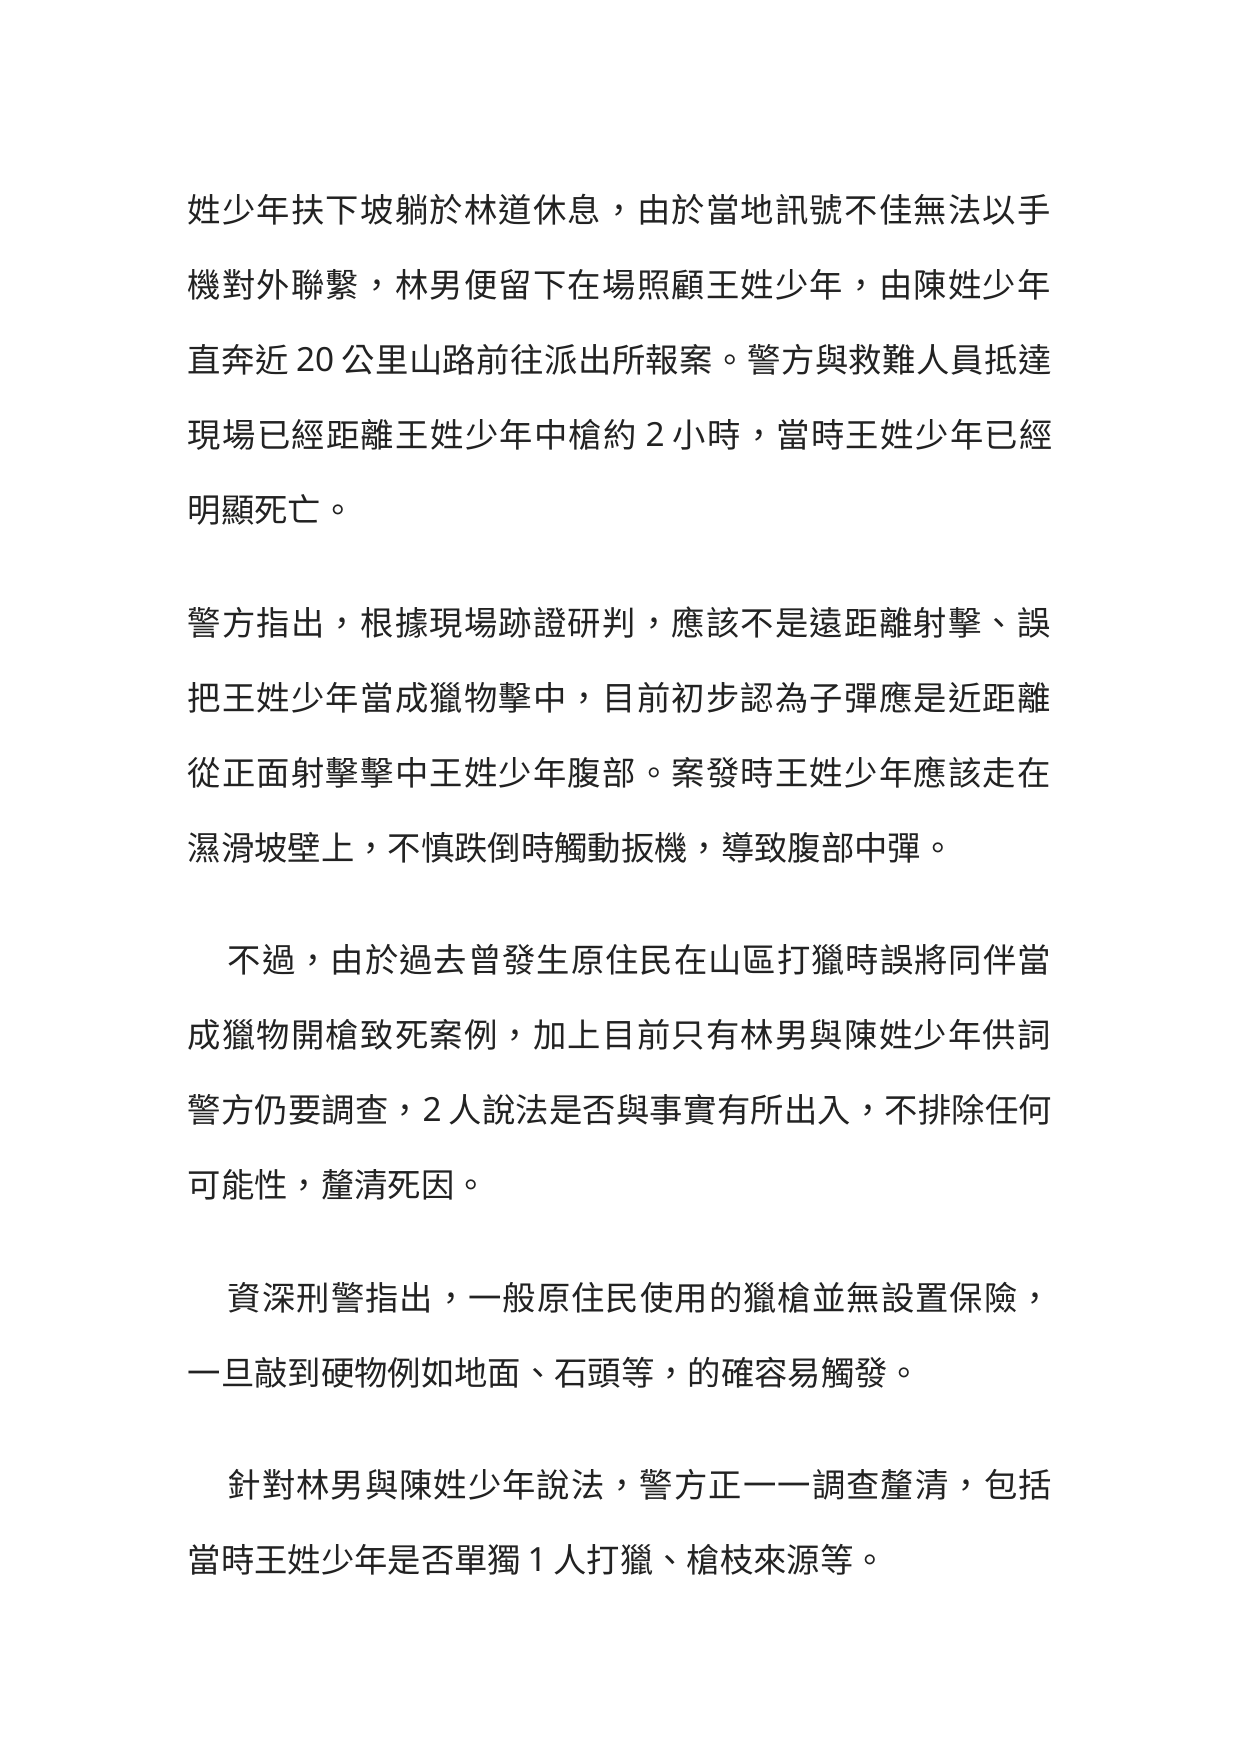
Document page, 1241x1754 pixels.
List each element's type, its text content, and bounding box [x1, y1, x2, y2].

text 針對林男與陳姓少年說法，警方正一一調查釐清，包括當時王姓少年是否單獨1人打獵、槍枝來源等。 [187, 1439, 1053, 1589]
text 資深刑警指出，一般原住民使用的獵槍並無設置保險，一旦敲到硬物例如地面、石頭等，的確容易觸發。 [187, 1252, 1053, 1402]
text 警方指出，根據現場跡證研判，應該不是遠距離射擊、誤把王姓少年當成獵物擊中，目前初步認為子彈應是近距離從正面射擊擊中王姓少年腹部。案發時王姓少年應該走在濕滑坡壁上，不慎跌倒時觸動扳機，導致腹部中彈。 [187, 577, 1053, 877]
text 不過，由於過去曾發生原住民在山區打獵時誤將同伴當成獵物開槍致死案例，加上目前只有林男與陳姓少年供詞，警方仍要調查，2人說法是否與事實有所出入，不排除任何可能性，釐清死因。 [187, 914, 1053, 1214]
text 姓少年扶下坡躺於林道休息，由於當地訊號不佳無法以手機對外聯繫，林男便留下在場照顧王姓少年，由陳姓少年直奔近20公里山路前往派出所報案。警方與救難人員抵達現場已經距離王姓少年中槍約2小時，當時王姓少年已經明顯死亡。 [187, 164, 1053, 539]
